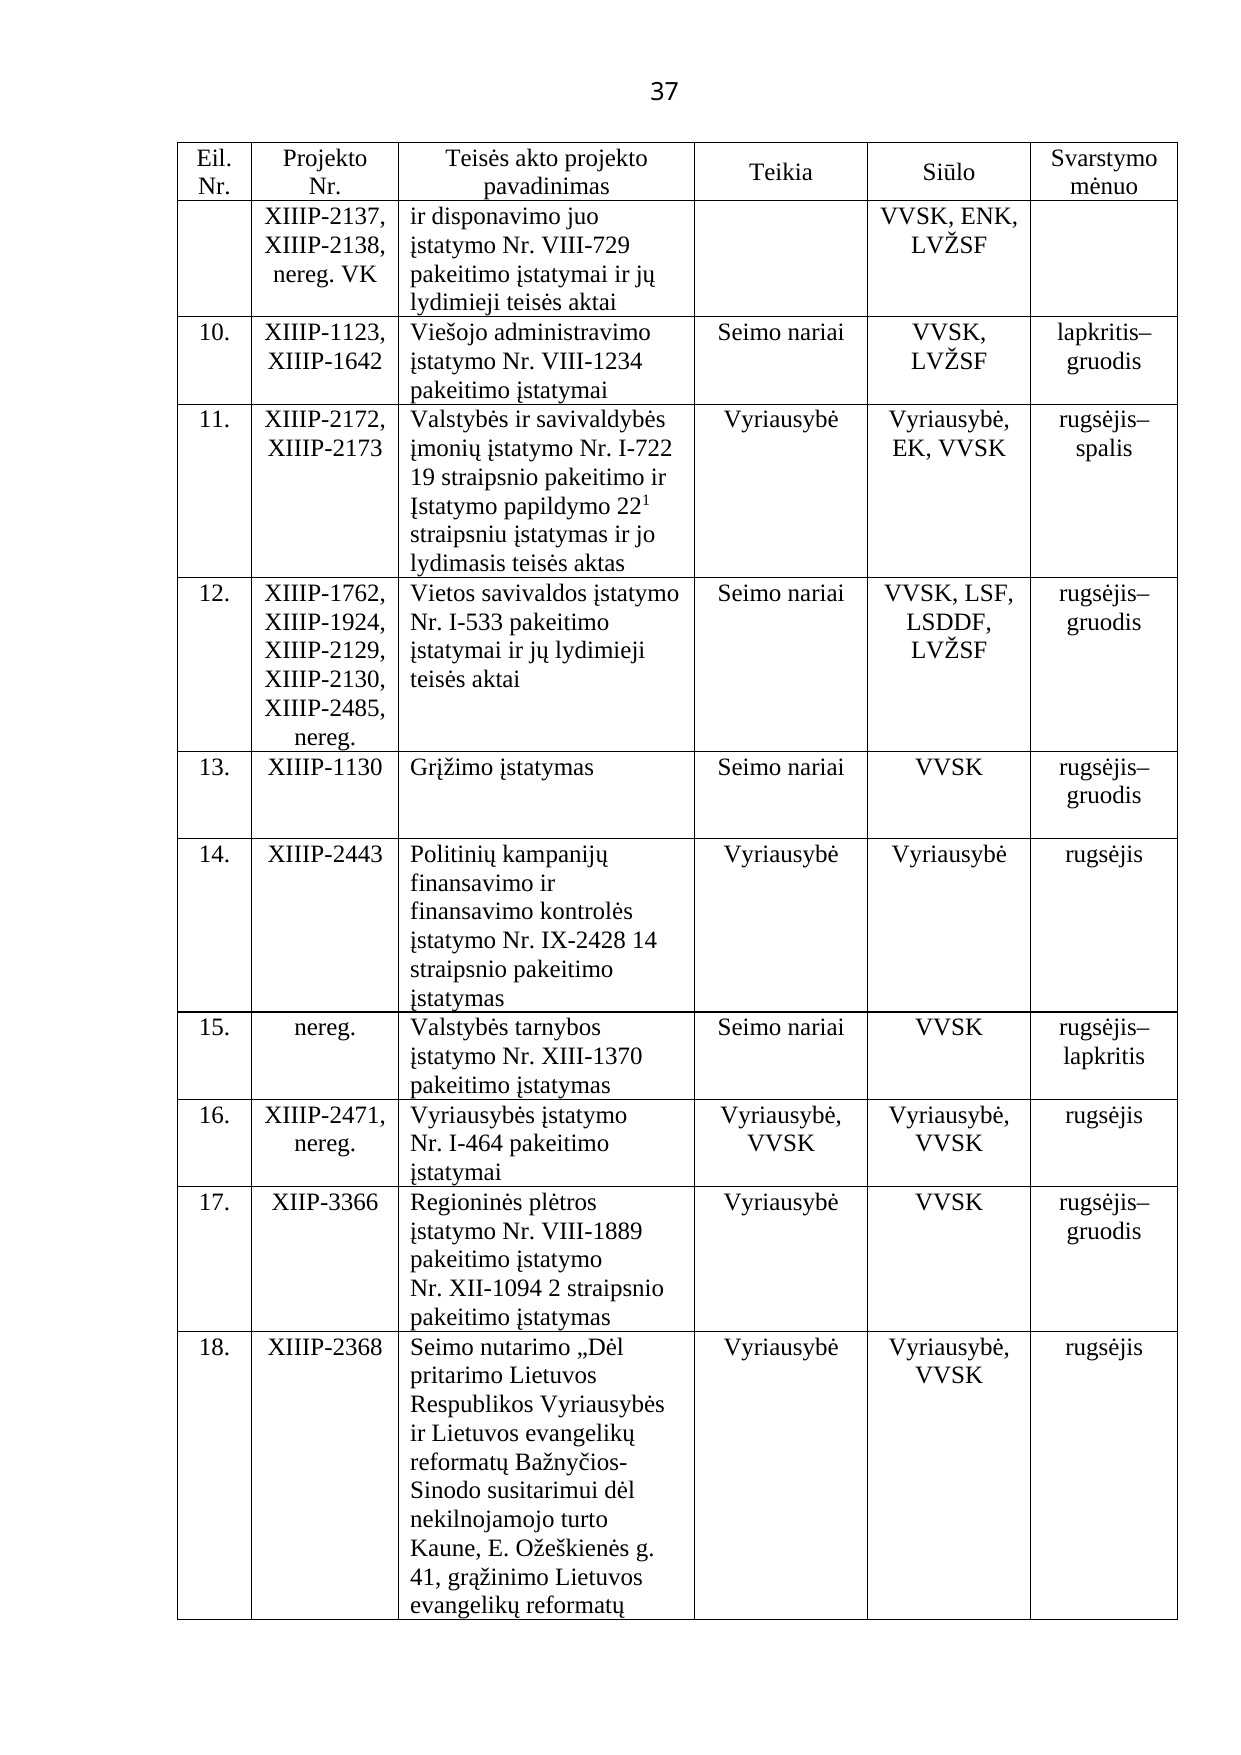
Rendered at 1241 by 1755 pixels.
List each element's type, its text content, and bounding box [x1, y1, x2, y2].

table_header Projekto Nr. [252, 143, 398, 200]
table_cell rugsėjis–gruodis [1031, 1187, 1177, 1331]
table_cell XIIIP-2443 [252, 839, 398, 1011]
table_cell Vyriausybė [695, 1332, 867, 1619]
table_cell Politinių kampanijų finansavimo ir finansavimo kontrolės įstatymo Nr. IX-2428 14 straipsnio pakeitimo įstatymas [399, 839, 694, 1011]
table_cell Seimo nutarimo „Dėl pritarimo Lietuvos Respublikos Vyriausybės ir Lietuvos evangelikų reformatų Bažnyčios- Sinodo susitarimui dėl nekilnojamojo turto Kaune, E. Ožeškienės g. 41, grąžinimo Lietuvos evangelikų reformatų [399, 1332, 694, 1619]
table_cell 15. [178, 1013, 251, 1099]
table_cell Valstybės tarnybos įstatymo Nr. XIII-1370 pakeitimo įstatymas [399, 1013, 694, 1099]
table_cell Valstybės ir savivaldybės įmonių įstatymo Nr. I-722 19 straipsnio pakeitimo ir Įstatymo papildymo 221 straipsniu įstatymas ir jo lydimasis teisės aktas [399, 405, 694, 577]
table_header Siūlo [868, 143, 1030, 200]
table_cell [1031, 201, 1177, 316]
table_cell XIIIP-2137, XIIIP-2138, nereg. VK [252, 201, 398, 316]
table_cell Seimo nariai [695, 578, 867, 751]
table_cell XIIP-3366 [252, 1187, 398, 1331]
table_cell rugsėjis [1031, 839, 1177, 1011]
table_cell XIIIP-1762, XIIIP-1924, XIIIP-2129, XIIIP-2130, XIIIP-2485, nereg. [252, 578, 398, 751]
table_cell [178, 201, 251, 316]
table_cell VVSK, LSF, LSDDF, LVŽSF [868, 578, 1030, 751]
table_cell rugsėjis [1031, 1100, 1177, 1186]
table_cell Vyriausybė [695, 1187, 867, 1331]
table_cell rugsėjis [1031, 1332, 1177, 1619]
table_cell 13. [178, 752, 251, 838]
table_cell Seimo nariai [695, 317, 867, 403]
table_cell 10. [178, 317, 251, 403]
table_cell VVSK, LVŽSF [868, 317, 1030, 403]
table_cell 14. [178, 839, 251, 1011]
table_cell [695, 201, 867, 316]
table_cell lapkritis–gruodis [1031, 317, 1177, 403]
table_header Teikia [695, 143, 867, 200]
table_cell Vyriausybė [695, 405, 867, 577]
table_cell Vyriausybė, VVSK [868, 1100, 1030, 1186]
table_cell rugsėjis–spalis [1031, 405, 1177, 577]
table_cell XIIIP-1123, XIIIP-1642 [252, 317, 398, 403]
table_cell 16. [178, 1100, 251, 1186]
table_cell Regioninės plėtros įstatymo Nr. VIII-1889 pakeitimo įstatymo Nr. XII-1094 2 straipsnio pakeitimo įstatymas [399, 1187, 694, 1331]
table_header Eil. Nr. [178, 143, 251, 200]
table_cell VVSK, ENK, LVŽSF [868, 201, 1030, 316]
table_cell nereg. [252, 1013, 398, 1099]
table_cell VVSK [868, 752, 1030, 838]
table_cell Vietos savivaldos įstatymo Nr. I-533 pakeitimo įstatymai ir jų lydimieji teisės aktai [399, 578, 694, 751]
table_cell Seimo nariai [695, 752, 867, 838]
table_cell rugsėjis–lapkritis [1031, 1013, 1177, 1099]
table_cell VVSK [868, 1013, 1030, 1099]
table_cell Vyriausybė, EK, VVSK [868, 405, 1030, 577]
table_cell 18. [178, 1332, 251, 1619]
table_header Svarstymo mėnuo [1031, 143, 1177, 200]
table_cell Seimo nariai [695, 1013, 867, 1099]
table_cell Vyriausybė, VVSK [868, 1332, 1030, 1619]
table_cell Grįžimo įstatymas [399, 752, 694, 838]
table_cell XIIIP-2172, XIIIP-2173 [252, 405, 398, 577]
table_header Teisės akto projekto pavadinimas [399, 143, 694, 200]
table_cell Vyriausybės įstatymo Nr. I-464 pakeitimo įstatymai [399, 1100, 694, 1186]
table_cell 17. [178, 1187, 251, 1331]
table_cell VVSK [868, 1187, 1030, 1331]
table_cell rugsėjis– gruodis [1031, 752, 1177, 838]
table_cell XIIIP-1130 [252, 752, 398, 838]
table_cell Viešojo administravimo įstatymo Nr. VIII-1234 pakeitimo įstatymai [399, 317, 694, 403]
table_cell Vyriausybė [695, 839, 867, 1011]
table_cell 12. [178, 578, 251, 751]
table_cell ir disponavimo juo įstatymo Nr. VIII-729 pakeitimo įstatymai ir jų lydimieji teisės aktai [399, 201, 694, 316]
table_cell Vyriausybė [868, 839, 1030, 1011]
table_cell Vyriausybė, VVSK [695, 1100, 867, 1186]
table_cell 11. [178, 405, 251, 577]
table_cell XIIIP-2471, nereg. [252, 1100, 398, 1186]
table_cell rugsėjis–gruodis [1031, 578, 1177, 751]
table_cell XIIIP-2368 [252, 1332, 398, 1619]
